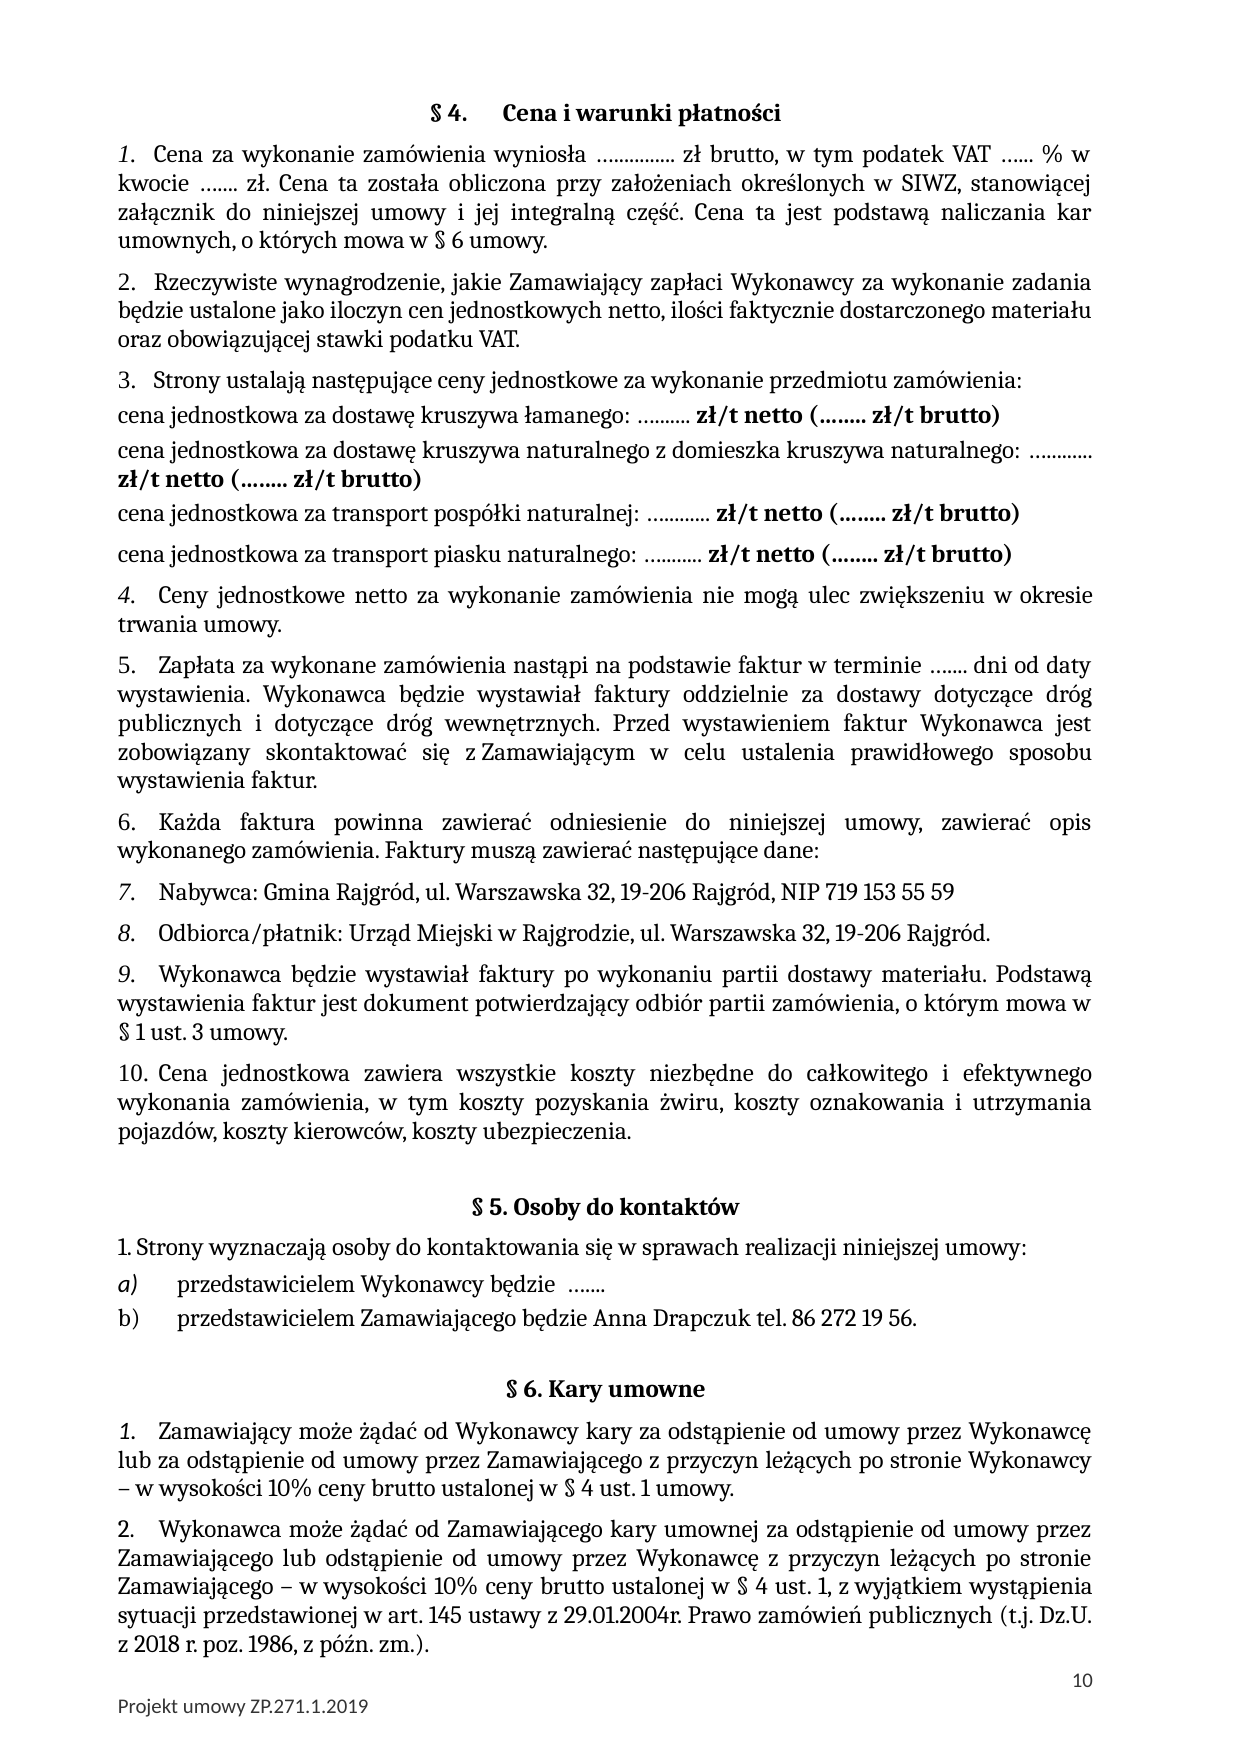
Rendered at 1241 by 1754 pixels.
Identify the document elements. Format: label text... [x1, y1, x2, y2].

list Zamawiający może żądać od Wykonawcy kary za odstąpienie od umowy przez Wykonawcę lub za odstąpienie od umowy przez Zamawiającego z przyczyn leżących po stronie Wykonawcy – w wysokości 10% ceny brutto ustalonej w § 4 ust. 1 umowy. [118, 1415, 1093, 1503]
text cena jednostkowa za dostawę kruszywa łamanego: …....... zł/t netto (…..... zł/t brutto) [118, 401, 1093, 430]
list Cena za wykonanie zamówienia wyniosła …............ zł brutto, w tym podatek VAT …... % w kwocie ….... zł. Cena ta została obliczona przy założeniach określonych w SIWZ, stanowiącej załącznik do niniejszej umowy i jej integralną część. Cena ta jest podstawą naliczania kar umownych, o których mowa w § 6 umowy. [118, 139, 1093, 255]
text cena jednostkowa za dostawę kruszywa naturalnego z domieszka kruszywa naturalnego: …......... zł/t netto (…..... zł/t brutto) [118, 436, 1093, 493]
text cena jednostkowa za transport pospółki naturalnej: …......... zł/t netto (…..... zł/t brutto) [118, 499, 1093, 528]
text cena jednostkowa za transport piasku naturalnego: …........ zł/t netto (…..... zł/t brutto) [118, 540, 1093, 568]
list przedstawicielem Wykonawcy będzie ….... [118, 1268, 1093, 1298]
list Strony ustalają następujące ceny jednostkowe za wykonanie przedmiotu zamówienia: [118, 366, 1093, 395]
list Każda faktura powinna zawierać odniesienie do niniejszej umowy, zawierać opis wykonanego zamówienia. Faktury muszą zawierać następujące dane: [118, 807, 1093, 865]
list Rzeczywiste wynagrodzenie, jakie Zamawiający zapłaci Wykonawcy za wykonanie zadania będzie ustalone jako iloczyn cen jednostkowych netto, ilości faktycznie dostarczonego materiału oraz obowiązującej stawki podatku VAT. [118, 267, 1093, 354]
list Wykonawca może żądać od Zamawiającego kary umownej za odstąpienie od umowy przez Zamawiającego lub odstąpienie od umowy przez Wykonawcę z przyczyn leżących po stronie Zamawiającego – w wysokości 10% ceny brutto ustalonej w § 4 ust. 1, z wyjątkiem wystąpienia sytuacji przedstawionej w art. 145 ustawy z 29.01.2004r. Prawo zamówień publicznych (t.j. Dz.U. z 2018 r. poz. 1986, z późn. zm.). [118, 1515, 1093, 1658]
text § 6. Kary umowne [118, 1374, 1093, 1403]
text § 5. Osoby do kontaktów [118, 1193, 1093, 1221]
list Ceny jednostkowe netto za wykonanie zamówienia nie mogą ulec zwiększeniu w okresie trwania umowy. [118, 580, 1093, 639]
list Nabywca: Gmina Rajgród, ul. Warszawska 32, 19-206 Rajgród, NIP 719 153 55 59 [118, 877, 1093, 906]
list Cena i warunki płatności [118, 99, 1093, 127]
list Wykonawca będzie wystawiał faktury po wykonaniu partii dostawy materiału. Podstawą wystawienia faktur jest dokument potwierdzający odbiór partii zamówienia, o którym mowa w § 1 ust. 3 umowy. [118, 959, 1093, 1047]
list Zapłata za wykonane zamówienia nastąpi na podstawie faktur w terminie ….... dni od daty wystawienia. Wykonawca będzie wystawiał faktury oddzielnie za dostawy dotyczące dróg publicznych i dotyczące dróg wewnętrznych. Przed wystawieniem faktur Wykonawca jest zobowiązany skontaktować się z Zamawiającym w celu ustalenia prawidłowego sposobu wystawienia faktur. [118, 650, 1093, 795]
list Odbiorca/płatnik: Urząd Miejski w Rajgrodzie, ul. Warszawska 32, 19-206 Rajgród. [118, 918, 1093, 948]
list Cena jednostkowa zawiera wszystkie koszty niezbędne do całkowitego i efektywnego wykonania zamówienia, w tym koszty pozyskania żwiru, koszty oznakowania i utrzymania pojazdów, koszty kierowców, koszty ubezpieczenia. [118, 1058, 1093, 1146]
list przedstawicielem Zamawiającego będzie Anna Drapczuk tel. 86 272 19 56. [118, 1304, 1093, 1333]
text 1. Strony wyznaczają osoby do kontaktowania się w sprawach realizacji niniejszej umowy: [118, 1233, 1093, 1262]
